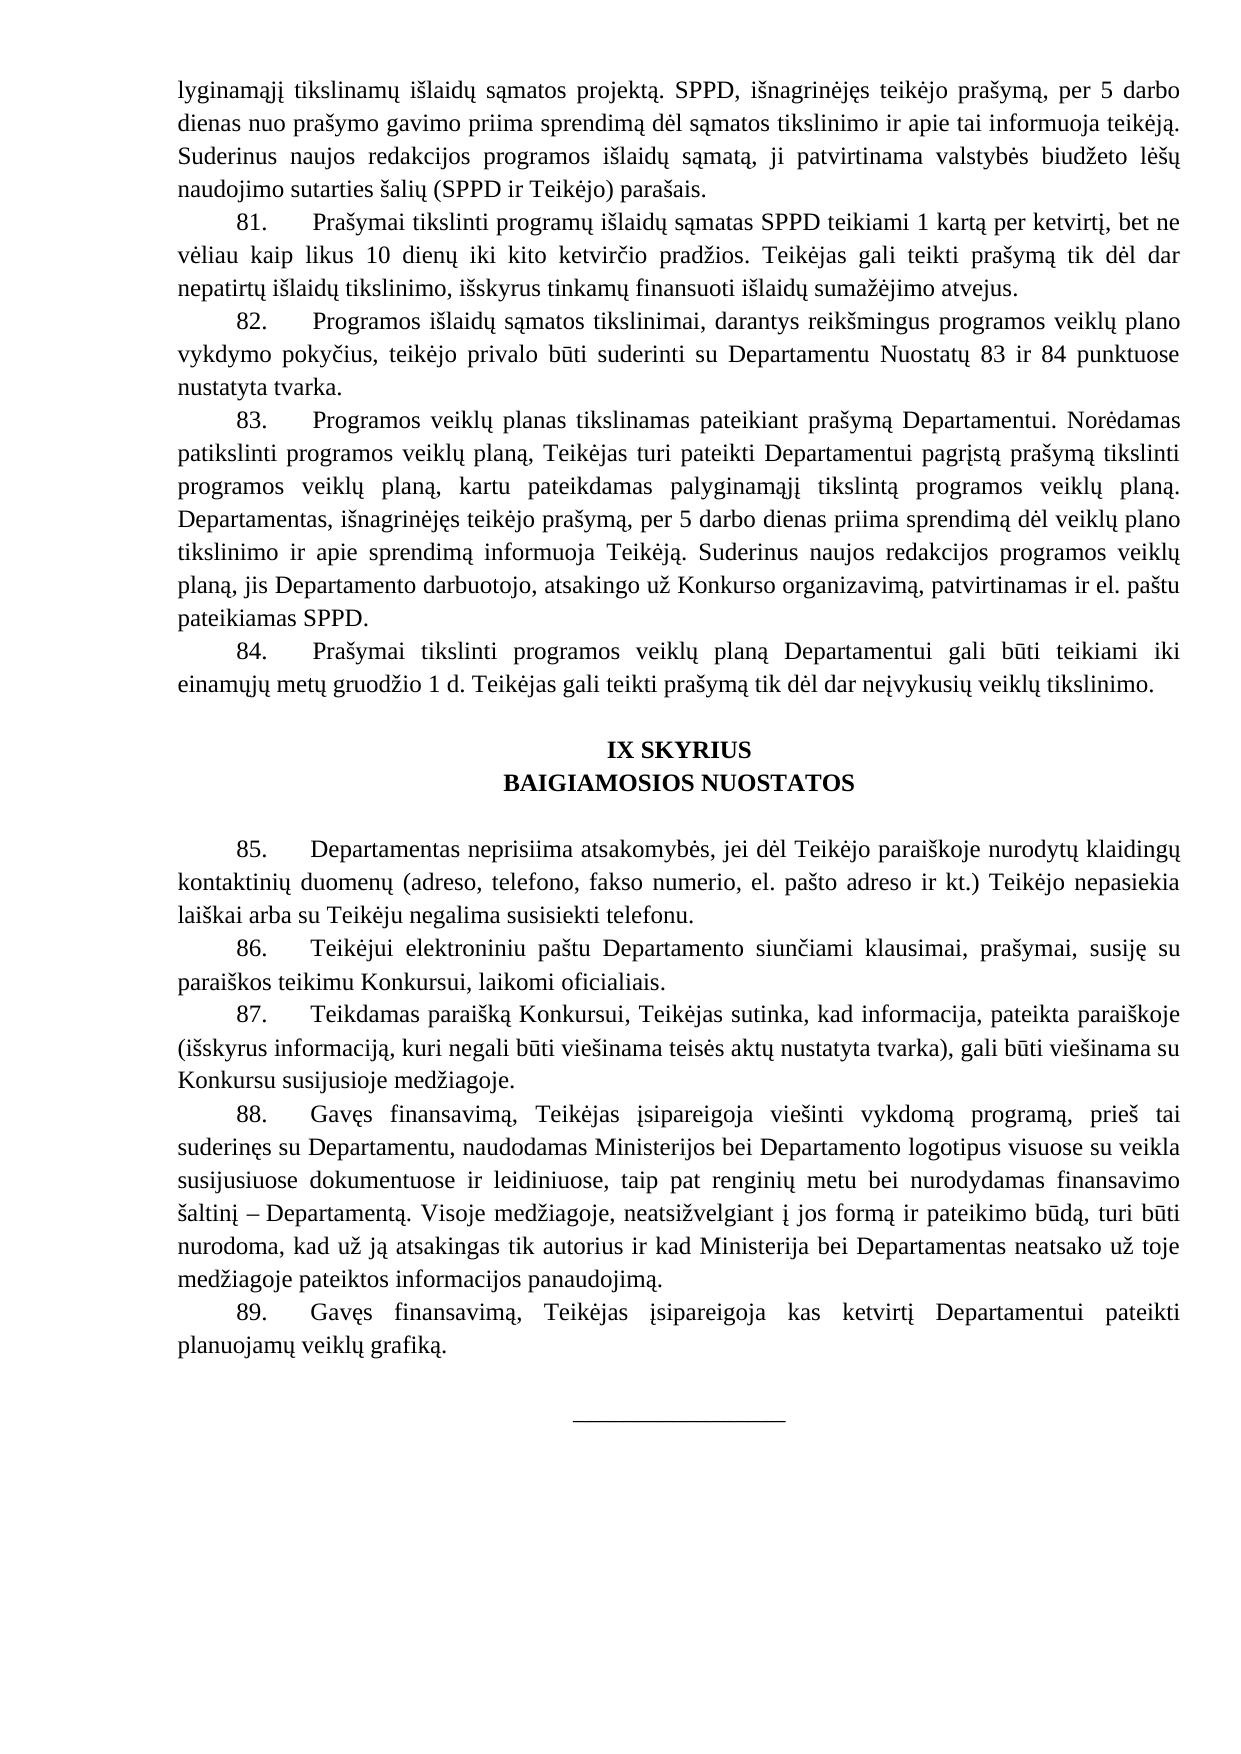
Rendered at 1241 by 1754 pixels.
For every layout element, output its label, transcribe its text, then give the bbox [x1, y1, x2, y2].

text 87. Teikdamas paraišką Konkursui, Teikėjas sutinka, kad informacija, pateikta paraiškoje (išskyrus informaciją, kuri negali būti viešinama teisės aktų nustatyta tvarka), gali būti viešinama su Konkursu susijusioje medžiagoje. [177, 999, 1181, 1094]
text 81. Prašymai tikslinti programų išlaidų sąmatas SPPD teikiami 1 kartą per ketvirtį, bet ne vėliau kaip likus 10 dienų iki kito ketvirčio pradžios. Teikėjas gali teikti prašymą tik dėl dar nepatirtų išlaidų tikslinimo, išskyrus tinkamų finansuoti išlaidų sumažėjimo atvejus. [177, 207, 1181, 302]
text 88. Gavęs finansavimą, Teikėjas įsipareigoja viešinti vykdomą programą, prieš tai suderinęs su Departamentu, naudodamas Ministerijos bei Departamento logotipus visuose su veikla susijusiuose dokumentuose ir leidiniuose, taip pat renginių metu bei nurodydamas finansavimo šaltinį – Departamentą. Visoje medžiagoje, neatsižvelgiant į jos formą ir pateikimo būdą, turi būti nurodoma, kad už ją atsakingas tik autorius ir kad Ministerija bei Departamentas neatsako už toje medžiagoje pateiktos informacijos panaudojimą. [177, 1099, 1181, 1292]
text 85. Departamentas neprisiima atsakomybės, jei dėl Teikėjo paraiškoje nurodytų klaidingų kontaktinių duomenų (adreso, telefono, fakso numerio, el. pašto adreso ir kt.) Teikėjo nepasiekia laiškai arba su Teikėju negalima susisiekti telefonu. [177, 834, 1181, 929]
text BAIGIAMOSIOS NUOSTATOS [177, 768, 1181, 797]
text 84. Prašymai tikslinti programos veiklų planą Departamentui gali būti teikiami iki einamųjų metų gruodžio 1 d. Teikėjas gali teikti prašymą tik dėl dar neįvykusių veiklų tikslinimo. [177, 636, 1181, 698]
text IX SKYRIUS [177, 735, 1181, 764]
text lyginamąjį tikslinamų išlaidų sąmatos projektą. SPPD, išnagrinėjęs teikėjo prašymą, per 5 darbo dienas nuo prašymo gavimo priima sprendimą dėl sąmatos tikslinimo ir apie tai informuoja teikėją. Suderinus naujos redakcijos programos išlaidų sąmatą, ji patvirtinama valstybės biudžeto lėšų naudojimo sutarties šalių (SPPD ir Teikėjo) parašais. [177, 75, 1181, 203]
text 89. Gavęs finansavimą, Teikėjas įsipareigoja kas ketvirtį Departamentui pateikti planuojamų veiklų grafiką. [177, 1297, 1181, 1358]
text 83. Programos veiklų planas tikslinamas pateikiant prašymą Departamentui. Norėdamas patikslinti programos veiklų planą, Teikėjas turi pateikti Departamentui pagrįstą prašymą tikslinti programos veiklų planą, kartu pateikdamas palyginamąjį tikslintą programos veiklų planą. Departamentas, išnagrinėjęs teikėjo prašymą, per 5 darbo dienas priima sprendimą dėl veiklų plano tikslinimo ir apie sprendimą informuoja Teikėją. Suderinus naujos redakcijos programos veiklų planą, jis Departamento darbuotojo, atsakingo už Konkurso organizavimą, patvirtinamas ir el. paštu pateikiamas SPPD. [177, 405, 1181, 632]
text 86. Teikėjui elektroniniu paštu Departamento siunčiami klausimai, prašymai, susiję su paraiškos teikimu Konkursui, laikomi oficialiais. [177, 933, 1181, 995]
text _________________ [177, 1396, 1181, 1424]
text 82. Programos išlaidų sąmatos tikslinimai, darantys reikšmingus programos veiklų plano vykdymo pokyčius, teikėjo privalo būti suderinti su Departamentu Nuostatų 83 ir 84 punktuose nustatyta tvarka. [177, 306, 1181, 401]
